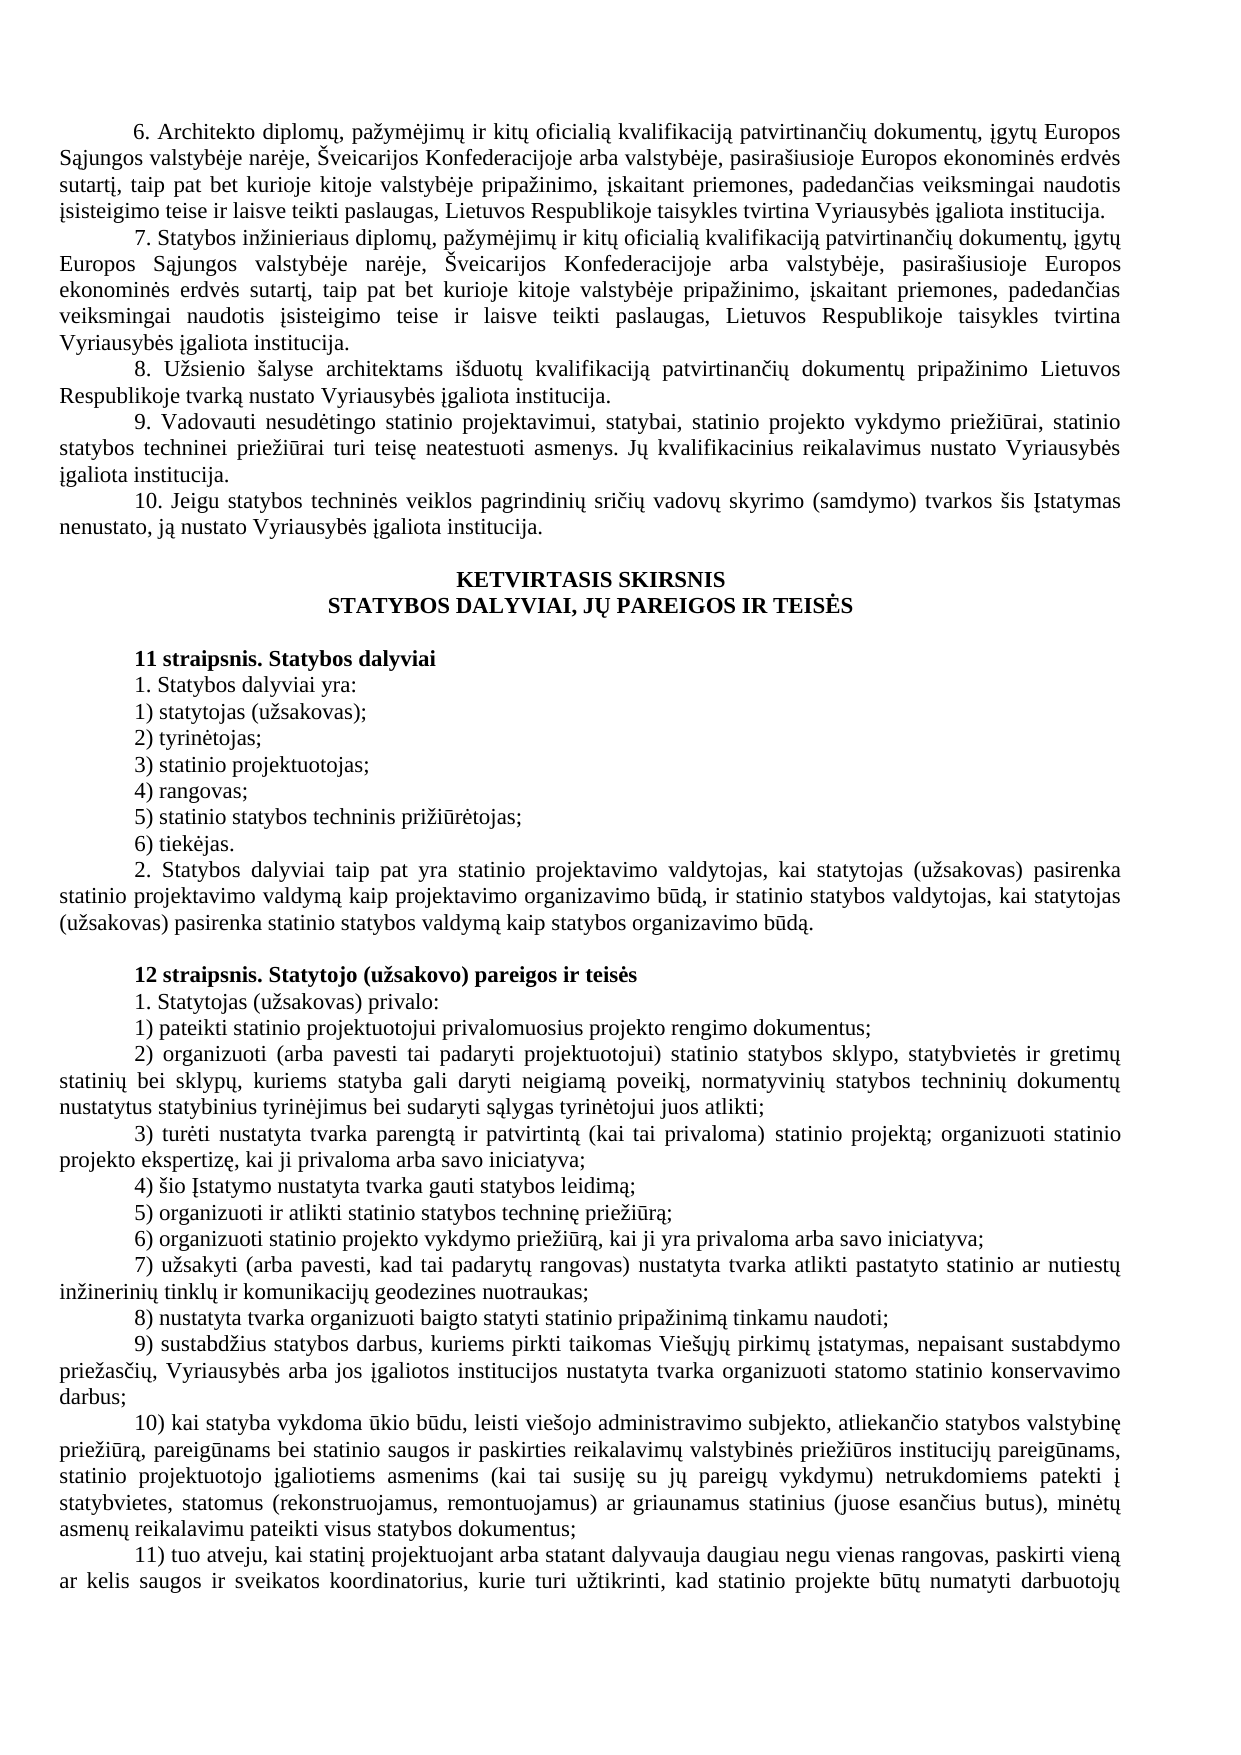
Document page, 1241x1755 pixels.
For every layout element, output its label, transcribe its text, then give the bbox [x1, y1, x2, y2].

text 10) kai statyba vykdoma ūkio būdu, leisti viešojo administravimo subjekto, atliekančio statybos valstybinę priežiūrą, pareigūnams bei statinio saugos ir paskirties reikalavimų valstybinės priežiūros institucijų pareigūnams, statinio projektuotojo įgaliotiems asmenims (kai tai susiję su jų pareigų vykdymu) netrukdomiems patekti į statybvietes, statomus (rekonstruojamus, remontuojamus) ar griaunamus statinius (juose esančius butus), minėtų asmenų reikalavimu pateikti visus statybos dokumentus; [59, 1409, 1122, 1541]
text 3) turėti nustatyta tvarka parengtą ir patvirtintą (kai tai privaloma) statinio projektą; organizuoti statinio projekto ekspertizę, kai ji privaloma arba savo iniciatyva; [59, 1119, 1122, 1172]
text 5) statinio statybos techninis prižiūrėtojas; [59, 803, 1122, 830]
text 9) sustabdžius statybos darbus, kuriems pirkti taikomas Viešųjų pirkimų įstatymas, nepaisant sustabdymo priežasčių, Vyriausybės arba jos įgaliotos institucijos nustatyta tvarka organizuoti statomo statinio konservavimo darbus; [59, 1330, 1122, 1409]
text STATYBOS DALYVIAI, JŲ PAREIGOS IR TEISĖS [59, 592, 1122, 619]
text 11 straipsnis. Statybos dalyviai [59, 645, 1122, 672]
text 4) šio Įstatymo nustatyta tvarka gauti statybos leidimą; [59, 1172, 1122, 1199]
subtitle KETVIRTASIS SKIRSNIS [59, 566, 1122, 592]
text 2) tyrinėtojas; [59, 724, 1122, 751]
text 4) rangovas; [59, 777, 1122, 803]
text 10. Jeigu statybos techninės veiklos pagrindinių sričių vadovų skyrimo (samdymo) tvarkos šis Įstatymas nenustato, ją nustato Vyriausybės įgaliota institucija. [59, 487, 1122, 540]
text 1) statytojas (užsakovas); [59, 698, 1122, 724]
text 3) statinio projektuotojas; [59, 751, 1122, 777]
text 1. Statytojas (užsakovas) privalo: [59, 988, 1122, 1014]
text 7. Statybos inžinieriaus diplomų, pažymėjimų ir kitų oficialią kvalifikaciją patvirtinančių dokumentų, įgytų Europos Sąjungos valstybėje narėje, Šveicarijos Konfederacijoje arba valstybėje, pasirašiusioje Europos ekonominės erdvės sutartį, taip pat bet kurioje kitoje valstybėje pripažinimo, įskaitant priemones, padedančias veiksmingai naudotis įsisteigimo teise ir laisve teikti paslaugas, Lietuvos Respublikoje taisykles tvirtina Vyriausybės įgaliota institucija. [59, 223, 1122, 355]
text 2. Statybos dalyviai taip pat yra statinio projektavimo valdytojas, kai statytojas (užsakovas) pasirenka statinio projektavimo valdymą kaip projektavimo organizavimo būdą, ir statinio statybos valdytojas, kai statytojas (užsakovas) pasirenka statinio statybos valdymą kaip statybos organizavimo būdą. [59, 856, 1122, 935]
text 1) pateikti statinio projektuotojui privalomuosius projekto rengimo dokumentus; [59, 1014, 1122, 1041]
text 9. Vadovauti nesudėtingo statinio projektavimui, statybai, statinio projekto vykdymo priežiūrai, statinio statybos techninei priežiūrai turi teisę neatestuoti asmenys. Jų kvalifikacinius reikalavimus nustato Vyriausybės įgaliota institucija. [59, 408, 1122, 487]
text 5) organizuoti ir atlikti statinio statybos techninę priežiūrą; [59, 1199, 1122, 1225]
text 12 straipsnis. Statytojo (užsakovo) pareigos ir teisės [59, 961, 1122, 988]
text 11) tuo atveju, kai statinį projektuojant arba statant dalyvauja daugiau negu vienas rangovas, paskirti vieną ar kelis saugos ir sveikatos koordinatorius, kurie turi užtikrinti, kad statinio projekte būtų numatyti darbuotojų [59, 1541, 1122, 1594]
text 6) organizuoti statinio projekto vykdymo priežiūrą, kai ji yra privaloma arba savo iniciatyva; [59, 1225, 1122, 1251]
text 2) organizuoti (arba pavesti tai padaryti projektuotojui) statinio statybos sklypo, statybvietės ir gretimų statinių bei sklypų, kuriems statyba gali daryti neigiamą poveikį, normatyvinių statybos techninių dokumentų nustatytus statybinius tyrinėjimus bei sudaryti sąlygas tyrinėtojui juos atlikti; [59, 1041, 1122, 1119]
text 8. Užsienio šalyse architektams išduotų kvalifikaciją patvirtinančių dokumentų pripažinimo Lietuvos Respublikoje tvarką nustato Vyriausybės įgaliota institucija. [59, 355, 1122, 408]
text 6) tiekėjas. [59, 830, 1122, 856]
text 6. Architekto diplomų, pažymėjimų ir kitų oficialią kvalifikaciją patvirtinančių dokumentų, įgytų Europos Sąjungos valstybėje narėje, Šveicarijos Konfederacijoje arba valstybėje, pasirašiusioje Europos ekonominės erdvės sutartį, taip pat bet kurioje kitoje valstybėje pripažinimo, įskaitant priemones, padedančias veiksmingai naudotis įsisteigimo teise ir laisve teikti paslaugas, Lietuvos Respublikoje taisykles tvirtina Vyriausybės įgaliota institucija. [59, 118, 1122, 223]
text 1. Statybos dalyviai yra: [59, 672, 1122, 698]
text 8) nustatyta tvarka organizuoti baigto statyti statinio pripažinimą tinkamu naudoti; [59, 1304, 1122, 1330]
text 7) užsakyti (arba pavesti, kad tai padarytų rangovas) nustatyta tvarka atlikti pastatyto statinio ar nutiestų inžinerinių tinklų ir komunikacijų geodezines nuotraukas; [59, 1251, 1122, 1304]
